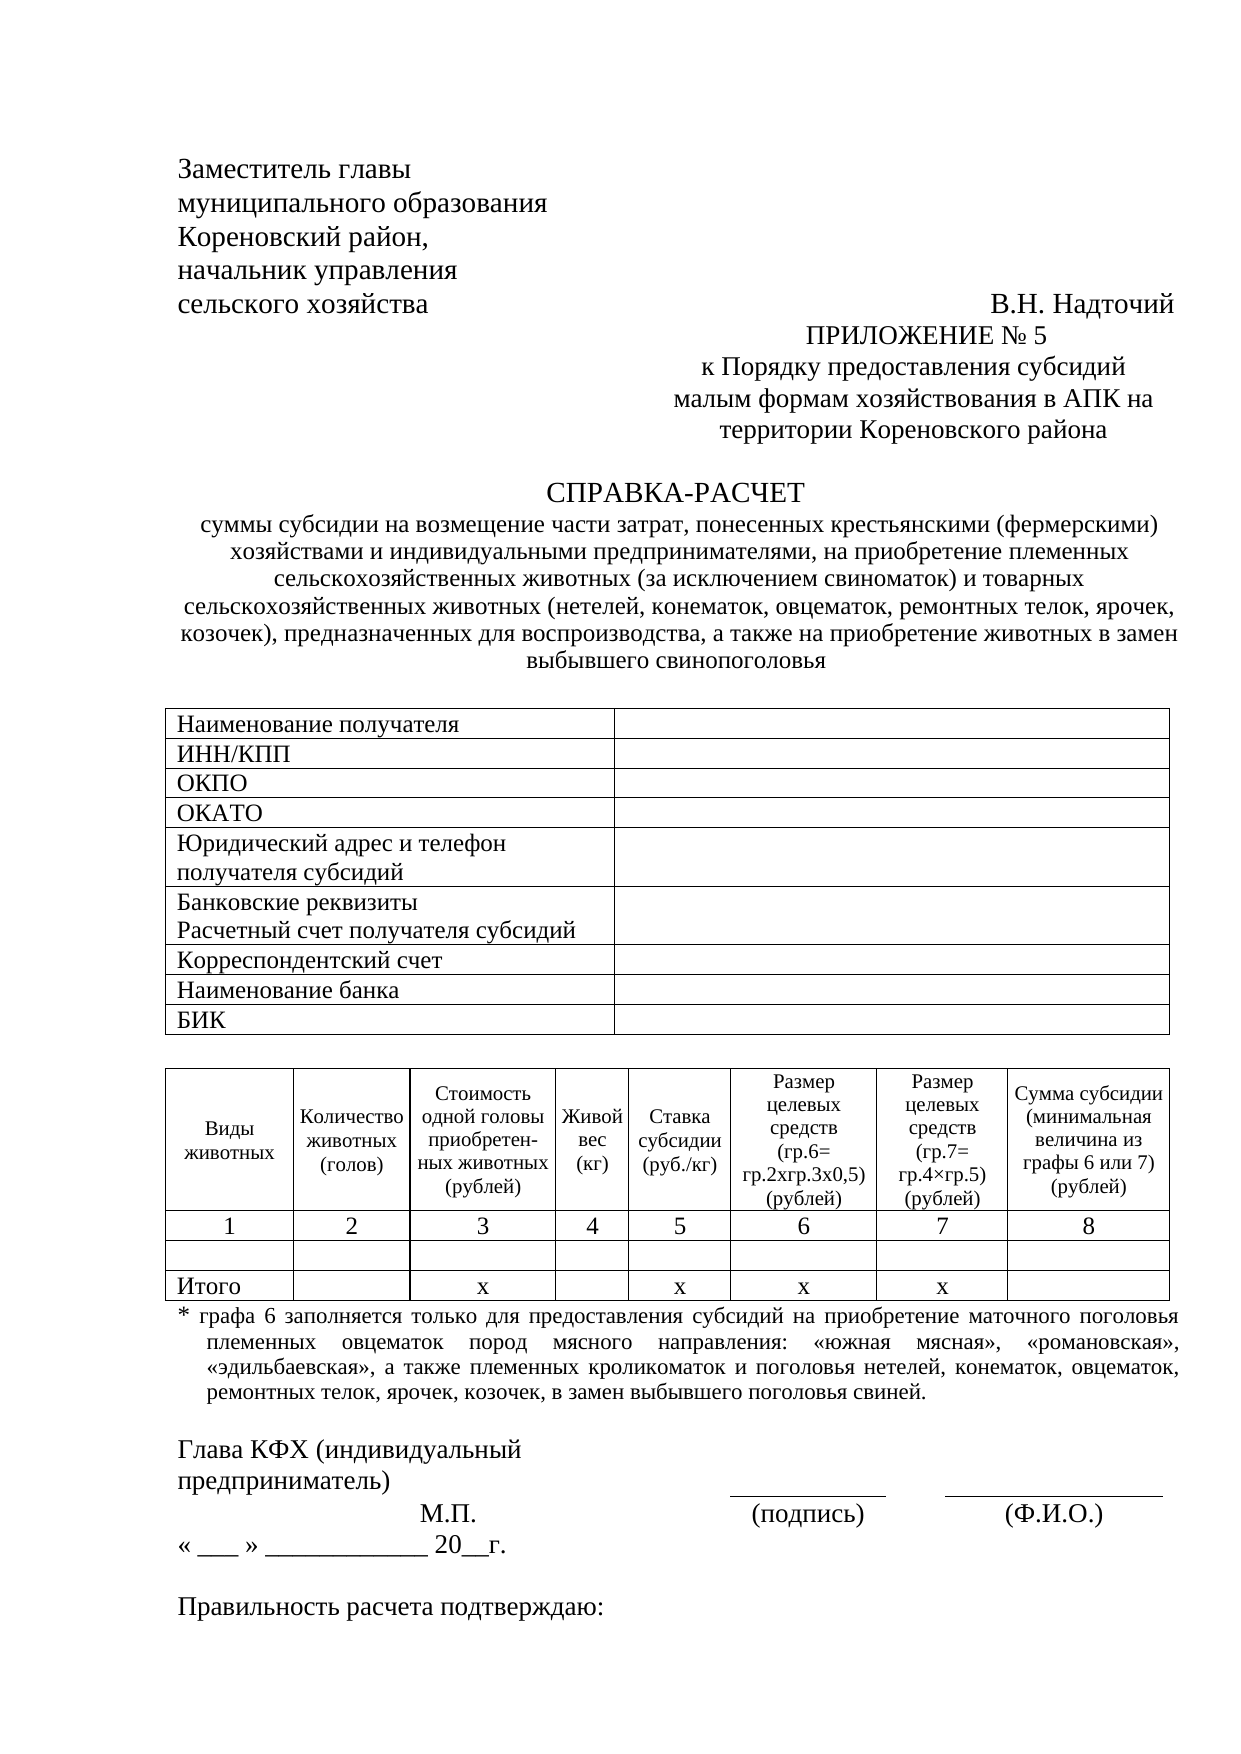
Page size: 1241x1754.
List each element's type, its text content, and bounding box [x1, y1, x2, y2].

table_cell [294, 1241, 409, 1270]
table_cell [945, 1528, 1163, 1559]
table_header Размер целевых средств (гр.6= гр.2хгр.3х0,5) (рублей) [731, 1069, 876, 1210]
table_header [615, 709, 1169, 738]
table_cell [166, 1559, 730, 1590]
table_cell 6 [731, 1211, 876, 1240]
table_cell [886, 1528, 945, 1559]
table_cell [556, 1271, 628, 1299]
table_cell [730, 1559, 886, 1590]
table_header Виды животных [166, 1069, 293, 1210]
table_cell [731, 1241, 876, 1270]
text СПРАВКА-РАСЧЕТ [177, 475, 1181, 509]
table_cell х [629, 1271, 730, 1299]
table_cell Банковские реквизиты Расчетный счет получателя субсидий [166, 887, 614, 944]
text Кореновский район, [177, 219, 1181, 252]
table_cell [730, 1528, 886, 1559]
table_cell [615, 739, 1169, 767]
table_cell [945, 1590, 1163, 1621]
table_header [886, 1433, 945, 1496]
table_cell Итого [166, 1271, 293, 1299]
table_cell [556, 1241, 628, 1270]
table_cell [411, 1241, 555, 1270]
table_cell [615, 828, 1169, 886]
table_cell [615, 798, 1169, 827]
table_cell БИК [166, 1005, 614, 1033]
table_cell [615, 769, 1169, 797]
table_cell [615, 887, 1169, 944]
text начальник управления [177, 252, 1181, 286]
table_cell [615, 1005, 1169, 1033]
table_cell [945, 1559, 1163, 1590]
table_cell 5 [629, 1211, 730, 1240]
table_cell 8 [1008, 1211, 1169, 1240]
text суммы субсидии на возмещение части затрат, понесенных крестьянскими (фермерскими) хозяйствами и индивидуальными предпринимателями, на приобретение племенных сельскохозяйственных животных (за исключением свиноматок) и товарных сельскохозяйственных животных (нетелей, конематок, овцематок, ремонтных телок, ярочек, козочек), предназначенных для воспроизводства, а также на приобретение животных в замен выбывшего свинопоголовья [177, 509, 1181, 674]
table_header Стоимость одной головы приобретен-ных животных (рублей) [411, 1069, 555, 1210]
text сельского хозяйства В.Н. Надточий [177, 286, 1181, 319]
table_cell [629, 1241, 730, 1270]
table_cell Правильность расчета подтверждаю: [166, 1590, 945, 1621]
table_cell ОКПО [166, 769, 614, 797]
table_cell [886, 1559, 945, 1590]
table_cell ОКАТО [166, 798, 614, 827]
table_cell [877, 1241, 1007, 1270]
table_cell ИНН/КПП [166, 739, 614, 767]
table_cell Наименование банка [166, 975, 614, 1004]
table_header Ставка субсидии (руб./кг) [629, 1069, 730, 1210]
text муниципального образования [177, 185, 1181, 219]
table_cell « ___ » ____________ 20__г. [166, 1528, 730, 1559]
table_header Глава КФХ (индивидуальный предприниматель) [166, 1433, 730, 1496]
table_cell [1008, 1271, 1169, 1299]
table_cell (подпись) [730, 1497, 886, 1528]
text * графа 6 заполняется только для предоставления субсидий на приобретение маточного поголовья племенных овцематок пород мясного направления: «южная мясная», «романовская», «эдильбаевская», а также племенных кроликоматок и поголовья нетелей, конематок, овцематок, ремонтных телок, ярочек, козочек, в замен выбывшего поголовья свиней. [177, 1301, 1181, 1404]
table_cell [615, 975, 1169, 1004]
table_cell 1 [166, 1211, 293, 1240]
text к Порядку предоставления субсидий [646, 351, 1181, 382]
table_header Размер целевых средств (гр.7= гр.4×гр.5) (рублей) [877, 1069, 1007, 1210]
table_cell 4 [556, 1211, 628, 1240]
table_cell [615, 945, 1169, 974]
table_cell 3 [411, 1211, 555, 1240]
table_cell х [731, 1271, 876, 1299]
table_cell 2 [294, 1211, 409, 1240]
table_header Количество животных (голов) [294, 1069, 409, 1210]
text ПРИЛОЖЕНИЕ № 5 [177, 319, 1181, 351]
table_cell Корреспондентский счет [166, 945, 614, 974]
table_cell 7 [877, 1211, 1007, 1240]
table_cell [294, 1271, 409, 1299]
table_header Живой вес (кг) [556, 1069, 628, 1210]
text Заместитель главы [177, 152, 1181, 185]
table_header [945, 1433, 1163, 1496]
table_cell х [411, 1271, 555, 1299]
table_header Сумма субсидии (минимальная величина из графы 6 или 7) (рублей) [1008, 1069, 1169, 1210]
table_cell [1008, 1241, 1169, 1270]
text малым формам хозяйствования в АПК на территории Кореновского района [646, 382, 1181, 444]
table_cell [166, 1241, 293, 1270]
table_cell [886, 1496, 945, 1528]
table_header Наименование получателя [166, 709, 614, 738]
table_cell М.П. [166, 1496, 730, 1528]
table_header [730, 1433, 886, 1496]
table_cell х [877, 1271, 1007, 1299]
table_cell Юридический адрес и телефон получателя субсидий [166, 828, 614, 886]
table_cell (Ф.И.О.) [945, 1497, 1163, 1528]
